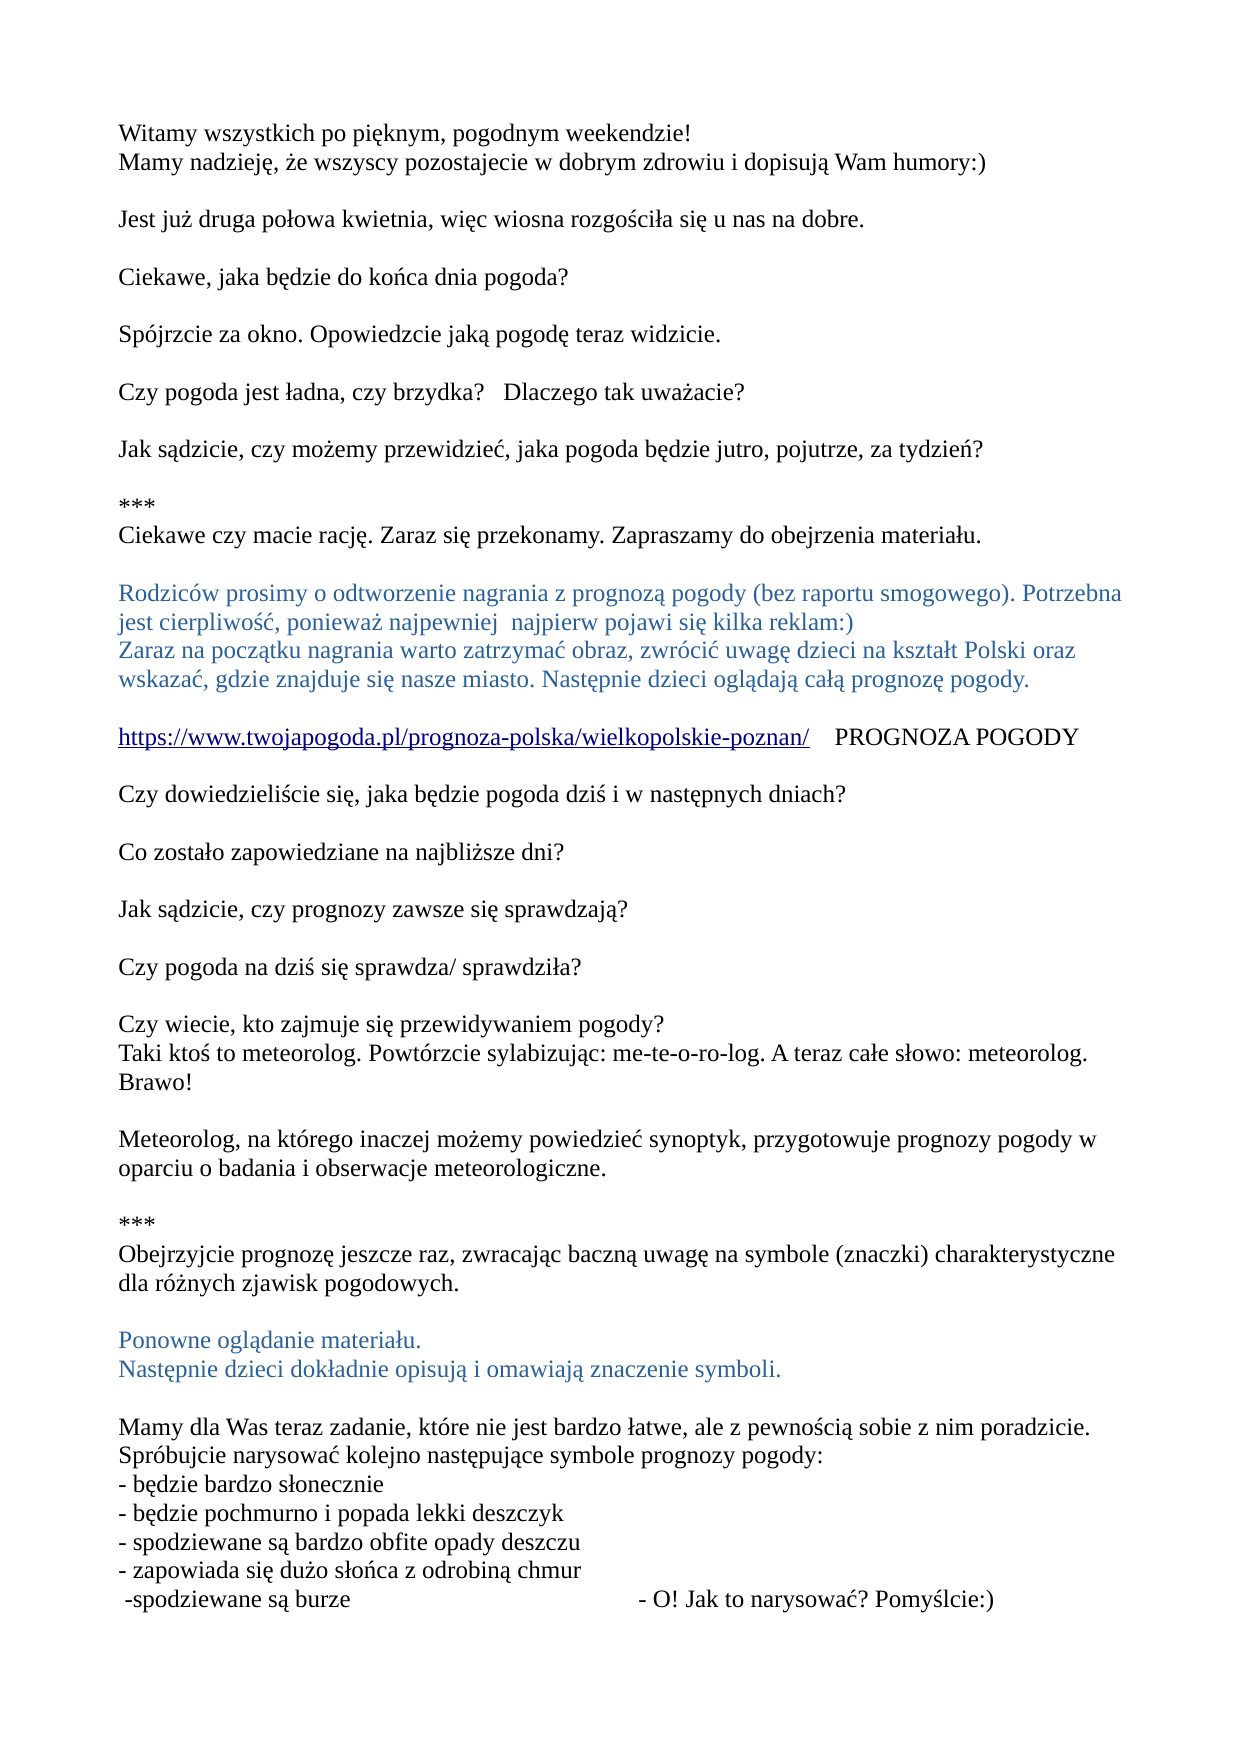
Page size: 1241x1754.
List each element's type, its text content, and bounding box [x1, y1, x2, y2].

text https://www.twojapogoda.pl/prognoza-polska/wielkopolskie-poznan/ PROGNOZA POGODY [118, 722, 1122, 751]
text Mamy dla Was teraz zadanie, które nie jest bardzo łatwe, ale z pewnością sobie z nim poradzicie. [118, 1412, 1122, 1441]
text Rodziców prosimy o odtworzenie nagrania z prognozą pogody (bez raportu smogowego). Potrzebna jest cierpliwość, ponieważ najpewniej najpierw pojawi się kilka reklam:) [118, 578, 1122, 636]
text Czy pogoda jest ładna, czy brzydka? Dlaczego tak uważacie? [118, 377, 1122, 406]
text Mamy nadzieję, że wszyscy pozostajecie w dobrym zdrowiu i dopisują Wam humory:) [118, 147, 1122, 176]
text Obejrzyjcie prognozę jeszcze raz, zwracając baczną uwagę na symbole (znaczki) charakterystyczne dla różnych zjawisk pogodowych. [118, 1239, 1122, 1297]
text Brawo! [118, 1067, 1122, 1096]
text -spodziewane są burze - O! Jak to narysować? Pomyślcie:) [118, 1584, 1122, 1613]
text Zaraz na początku nagrania warto zatrzymać obraz, zwrócić uwagę dzieci na kształt Polski oraz wskazać, gdzie znajduje się nasze miasto. Następnie dzieci oglądają całą prognozę pogody. [118, 636, 1122, 693]
text Meteorolog, na którego inaczej możemy powiedzieć synoptyk, przygotowuje prognozy pogody w oparciu o badania i obserwacje meteorologiczne. [118, 1124, 1122, 1182]
text Ponowne oglądanie materiału. [118, 1326, 1122, 1354]
text Czy dowiedzieliście się, jaka będzie pogoda dziś i w następnych dniach? [118, 779, 1122, 808]
text Jak sądzicie, czy prognozy zawsze się sprawdzają? [118, 894, 1122, 923]
text - spodziewane są bardzo obfite opady deszczu [118, 1527, 1122, 1556]
text *** [118, 1211, 1122, 1239]
text Spróbujcie narysować kolejno następujące symbole prognozy pogody: [118, 1441, 1122, 1469]
text - będzie bardzo słonecznie [118, 1469, 1122, 1498]
text - będzie pochmurno i popada lekki deszczyk [118, 1498, 1122, 1527]
text Jest już druga połowa kwietnia, więc wiosna rozgościła się u nas na dobre. [118, 204, 1122, 233]
text Następnie dzieci dokładnie opisują i omawiają znaczenie symboli. [118, 1354, 1122, 1383]
text - zapowiada się dużo słońca z odrobiną chmur [118, 1556, 1122, 1584]
text Czy wiecie, kto zajmuje się przewidywaniem pogody? [118, 1009, 1122, 1038]
text Co zostało zapowiedziane na najbliższe dni? [118, 837, 1122, 866]
text Taki ktoś to meteorolog. Powtórzcie sylabizując: me-te-o-ro-log. A teraz całe słowo: meteorolog. [118, 1038, 1122, 1067]
text Czy pogoda na dziś się sprawdza/ sprawdziła? [118, 952, 1122, 981]
text Ciekawe czy macie rację. Zaraz się przekonamy. Zapraszamy do obejrzenia materiału. [118, 521, 1122, 549]
text Witamy wszystkich po pięknym, pogodnym weekendzie! [118, 118, 1122, 147]
text Jak sądzicie, czy możemy przewidzieć, jaka pogoda będzie jutro, pojutrze, za tydzień? [118, 434, 1122, 463]
text Ciekawe, jaka będzie do końca dnia pogoda? [118, 262, 1122, 291]
text *** [118, 492, 1122, 521]
text Spójrzcie za okno. Opowiedzcie jaką pogodę teraz widzicie. [118, 319, 1122, 348]
